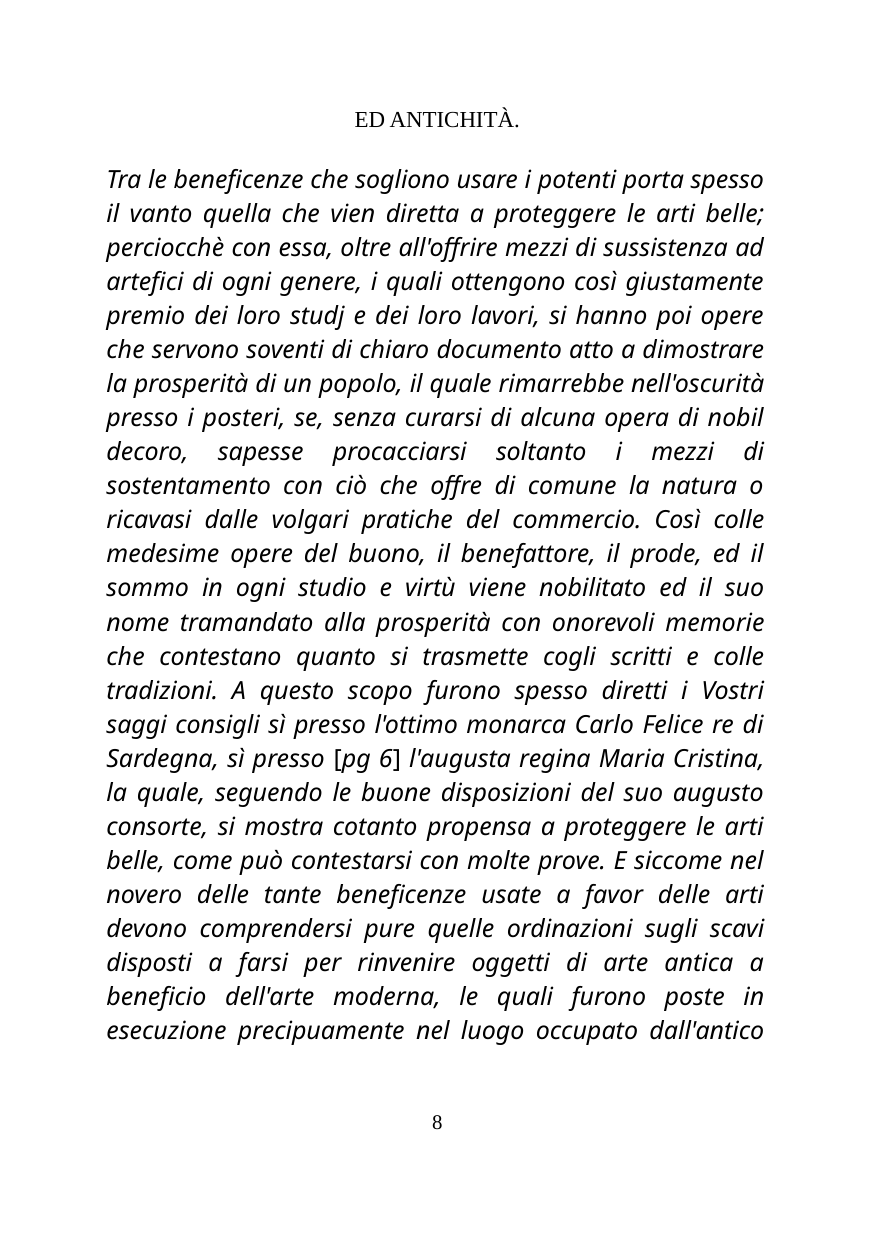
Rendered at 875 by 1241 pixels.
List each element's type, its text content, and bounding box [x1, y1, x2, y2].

text ED ANTICHITÀ. [106, 106, 768, 133]
text Tra le beneficenze che sogliono usare i potenti porta spesso il vanto quella che vien diretta a proteggere le arti belle; perciocchè con essa, oltre all'offrire mezzi di sussistenza ad artefici di ogni genere, i quali ottengono così giustamente premio dei loro studj e dei loro lavori, si hanno poi opere che servono soventi di chiaro documento atto a dimostrare la prosperità di un popolo, il quale rimarrebbe nell'oscurità presso i posteri, se, senza curarsi di alcuna opera di nobil decoro, sapesse procacciarsi soltanto i mezzi di sostentamento con ciò che offre di comune la natura o ricavasi dalle volgari pratiche del commercio. Così colle medesime opere del buono, il benefattore, il prode, ed il sommo in ogni studio e virtù viene nobilitato ed il suo nome tramandato alla prosperità con onorevoli memorie che contestano quanto si trasmette cogli scritti e colle tradizioni. A questo scopo furono spesso diretti i Vostri saggi consigli sì presso l'ottimo monarca Carlo Felice re di Sardegna, sì presso [pg 6] l'augusta regina Maria Cristina, la quale, seguendo le buone disposizioni del suo augusto consorte, si mostra cotanto propensa a proteggere le arti belle, come può contestarsi con molte prove. E siccome nel novero delle tante beneficenze usate a favor delle arti devono comprendersi pure quelle ordinazioni sugli scavi disposti a farsi per rinvenire oggetti di arte antica a beneficio dell'arte moderna, le quali furono poste in esecuzione precipuamente nel luogo occupato dall'antico [106, 161, 768, 1047]
